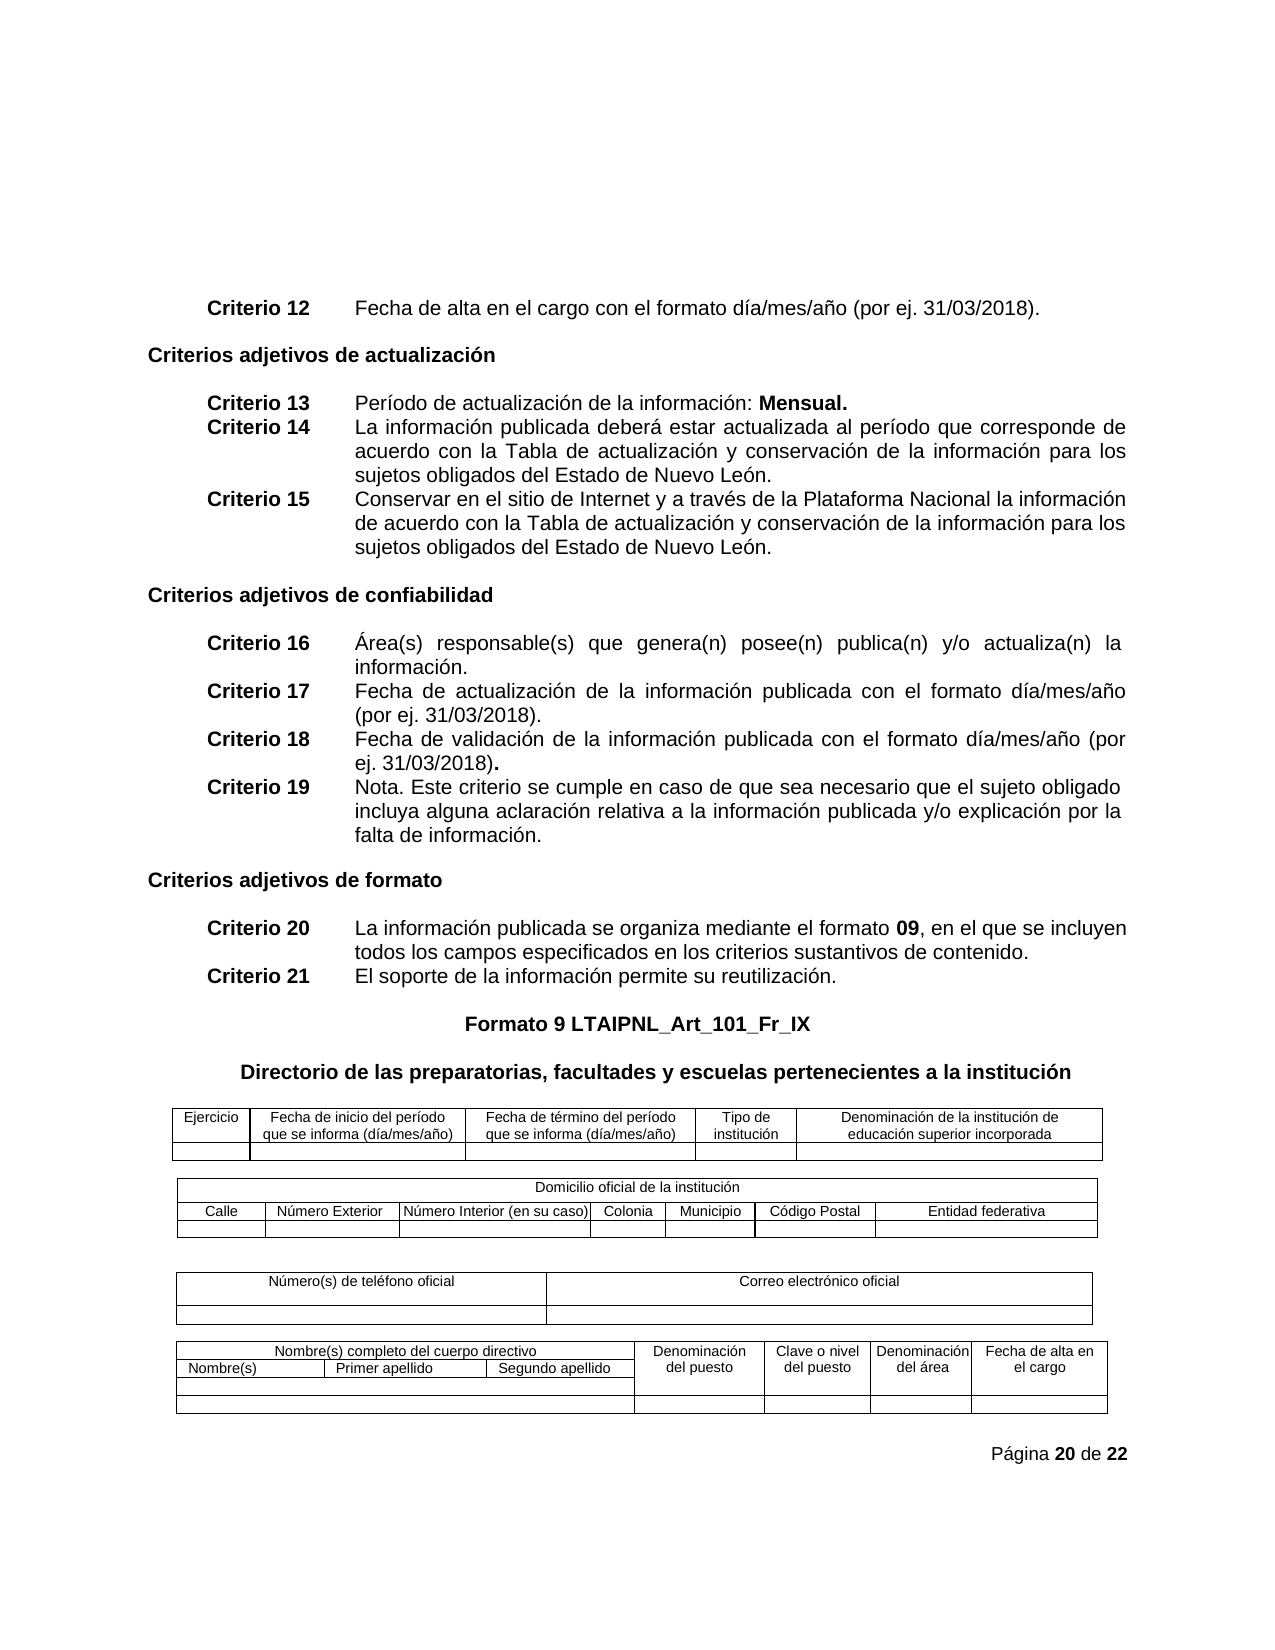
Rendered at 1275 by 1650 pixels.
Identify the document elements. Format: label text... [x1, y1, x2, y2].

table_cell [871, 1396, 971, 1412]
table_header Número(s) de teléfono oficial [177, 1273, 546, 1305]
text Criterio 21 El soporte de la información permite su reutilización. [207, 964, 1127, 988]
table_cell [547, 1306, 1092, 1323]
text Criterio 20 La información publicada se organiza mediante el formato 09, en el que se incluyen todos los campos especificados en los criterios sustantivos de contenido. [207, 916, 1127, 964]
text Criterios adjetivos de actualización [148, 343, 1127, 367]
table_cell [666, 1221, 754, 1237]
text Criterio 19 Nota. Este criterio se cumple en caso de que sea necesario que el sujeto obligado incluya alguna aclaración relativa a la información publicada y/o explicación por la falta de información. [207, 774, 1122, 846]
table_header Domicilio oficial de la institución [178, 1179, 1097, 1202]
table_header Denominación del área [871, 1342, 971, 1395]
text Formato 9 LTAIPNL_Art_101_Fr_IX [148, 1012, 1127, 1036]
text Criterios adjetivos de confiabilidad [148, 583, 1127, 607]
table_header Correo electrónico oficial [547, 1273, 1092, 1305]
table_header Nombre(s) completo del cuerpo directivo [177, 1342, 634, 1359]
table_cell [177, 1378, 634, 1395]
text Criterio 15 Conservar en el sitio de Internet y a través de la Plataforma Nacional la información de acuerdo con la Tabla de actualización y conservación de la información para los sujetos obligados del Estado de Nuevo León. [207, 487, 1127, 559]
table_cell [177, 1306, 546, 1323]
table_cell Número Interior (en su caso) [400, 1203, 590, 1219]
table_cell [696, 1143, 796, 1160]
table_cell Calle [178, 1203, 265, 1219]
table_cell [177, 1396, 634, 1412]
table_cell [756, 1221, 875, 1237]
text Criterio 12 Fecha de alta en el cargo con el formato día/mes/año (por ej. 31/03/2018). [207, 295, 1127, 319]
table_cell Número Exterior [266, 1203, 399, 1219]
table_cell [765, 1396, 870, 1412]
table_cell [972, 1396, 1107, 1412]
table_header Fecha de inicio del período que se informa (día/mes/año) [251, 1109, 465, 1142]
table_cell [266, 1221, 399, 1237]
table_cell [466, 1143, 695, 1160]
text Criterio 13 Período de actualización de la información: Mensual. [207, 391, 1127, 415]
table_cell [876, 1221, 1097, 1237]
table_header Fecha de término del período que se informa (día/mes/año) [466, 1109, 695, 1142]
text Criterios adjetivos de formato [148, 868, 1127, 892]
text Criterio 18 Fecha de validación de la información publicada con el formato día/mes/año (por ej. 31/03/2018). [207, 727, 1127, 774]
table_cell [400, 1221, 590, 1237]
table_cell Colonia [591, 1203, 665, 1219]
text Criterio 16 Área(s) responsable(s) que genera(n) posee(n) publica(n) y/o actualiza(n) la información. [207, 631, 1122, 679]
table_header Tipo de institución [696, 1109, 796, 1142]
table_header Ejercicio [173, 1109, 249, 1142]
text Criterio 14 La información publicada deberá estar actualizada al período que corresponde de acuerdo con la Tabla de actualización y conservación de la información para los sujetos obligados del Estado de Nuevo León. [207, 415, 1127, 487]
table_header Denominación de la institución de educación superior incorporada [797, 1109, 1102, 1142]
table_cell Municipio [666, 1203, 754, 1219]
text Criterio 17 Fecha de actualización de la información publicada con el formato día/mes/año (por ej. 31/03/2018). [207, 679, 1127, 727]
table_header Clave o nivel del puesto [765, 1342, 870, 1395]
table_cell Segundo apellido [487, 1360, 634, 1377]
table_cell [635, 1396, 764, 1412]
table_header Denominación del puesto [635, 1342, 764, 1395]
table_cell Código Postal [756, 1203, 875, 1219]
text Directorio de las preparatorias, facultades y escuelas pertenecientes a la institución [185, 1059, 1127, 1083]
table_header Fecha de alta en el cargo [972, 1342, 1107, 1395]
table_cell Primer apellido [325, 1360, 486, 1377]
table_cell Nombre(s) [177, 1360, 324, 1377]
table_cell [178, 1221, 265, 1237]
table_cell Entidad federativa [876, 1203, 1097, 1219]
table_cell [251, 1143, 465, 1160]
table_cell [591, 1221, 665, 1237]
table_cell [797, 1143, 1102, 1160]
table_cell [173, 1143, 249, 1160]
